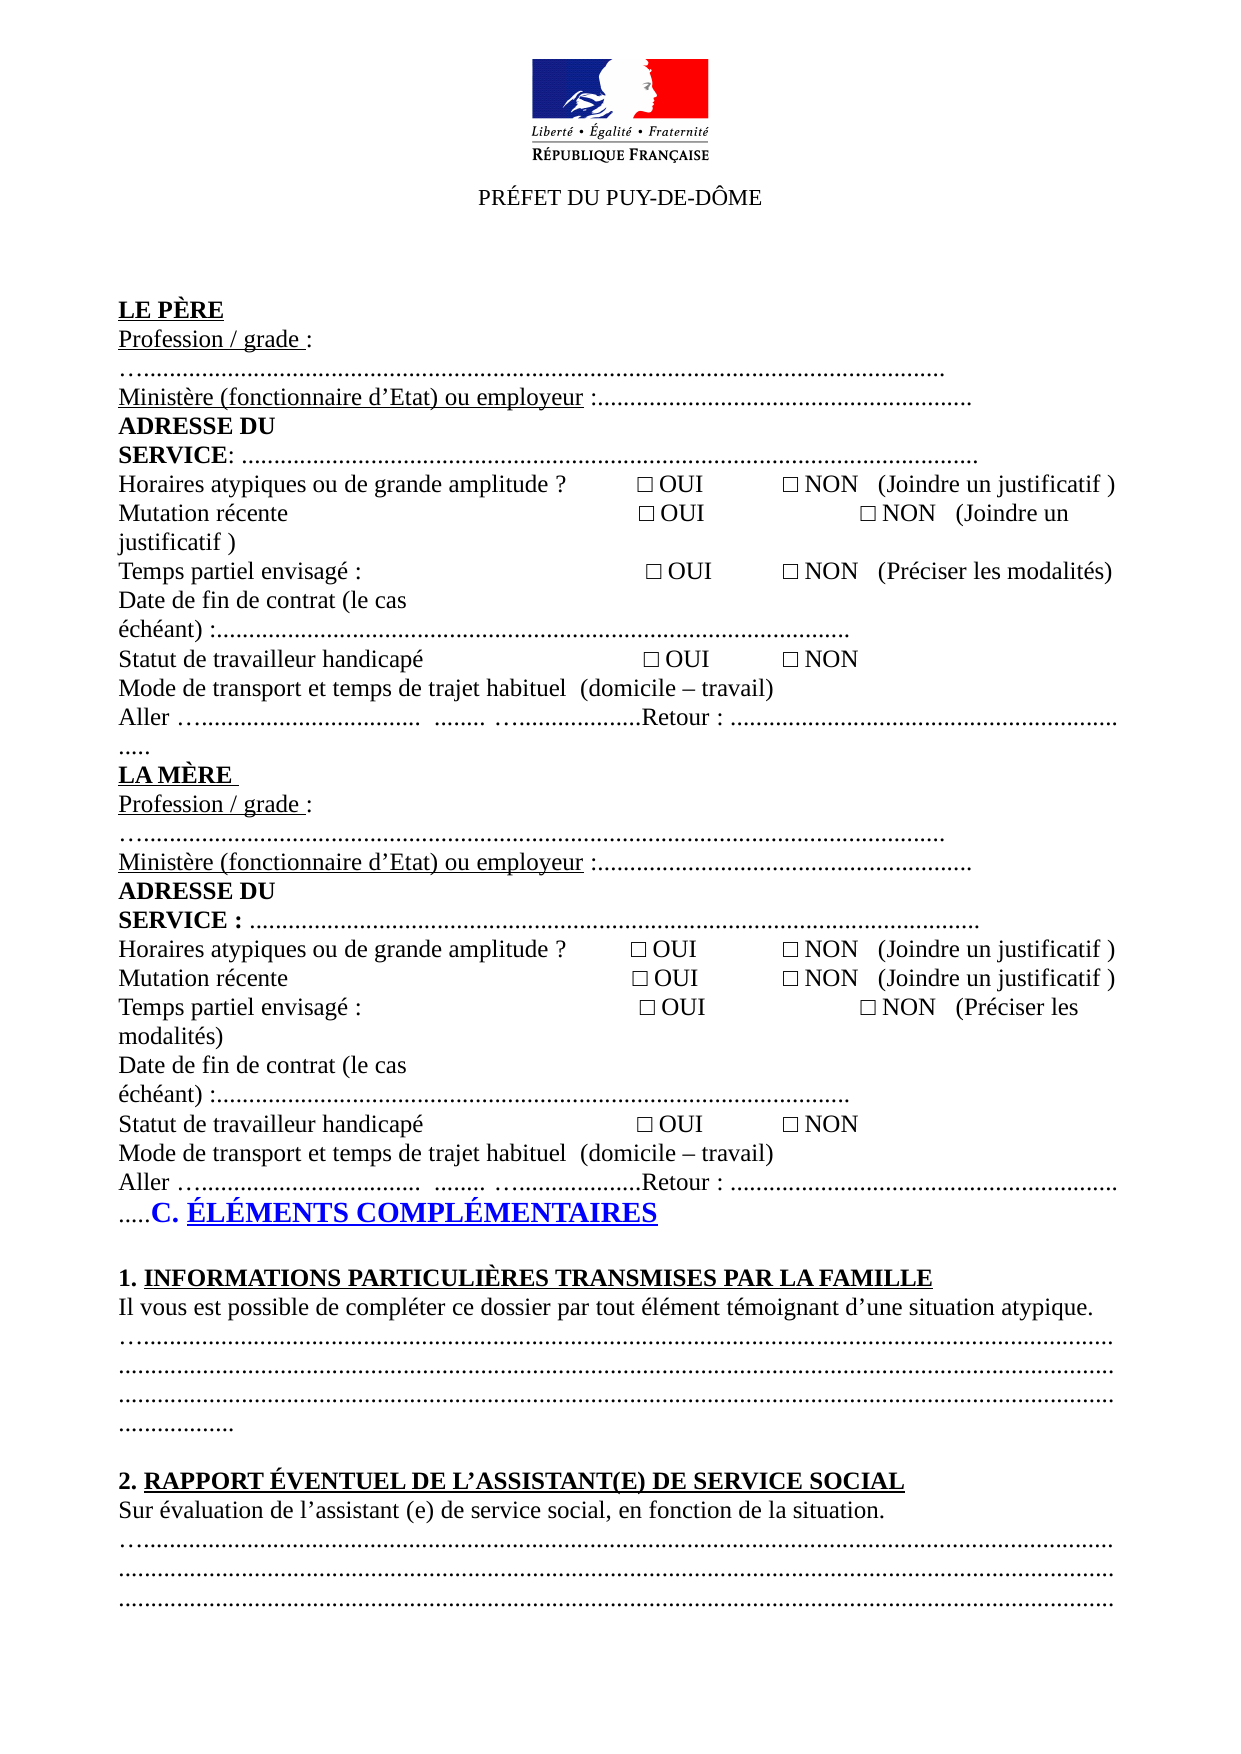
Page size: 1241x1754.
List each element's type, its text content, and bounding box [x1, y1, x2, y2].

text Aller ….................................. ........ …...................Retour : ................................................................. [118, 702, 1122, 760]
text ….......................................................................................................................................................................................................................................................................................................................................................................................................................................................................... [118, 1524, 1122, 1611]
text Mutation récente □ OUI □ NON (Joindre un justificatif ) [118, 963, 1122, 992]
text Mutation récente □ OUI □ NON (Joindre un justificatif ) [118, 498, 1122, 556]
text Ministère (fonctionnaire d’Etat) ou employeur :.......................................................... [118, 847, 1122, 876]
text Profession / grade : …............................................................................................................................ [118, 789, 1122, 847]
text ADRESSE DU SERVICE : ................................................................................................................. [118, 876, 1122, 934]
text Mode de transport et temps de trajet habituel (domicile – travail) [118, 672, 1122, 702]
text Horaires atypiques ou de grande amplitude ? □ OUI □ NON (Joindre un justificatif ) [118, 469, 1122, 498]
text 2. RAPPORT ÉVENTUEL DE L’ASSISTANT(E) DE SERVICE SOCIAL [118, 1466, 1122, 1495]
text Temps partiel envisagé : □ OUI □ NON (Préciser les modalités) [118, 992, 1122, 1050]
text LA MÈRE [118, 760, 1122, 789]
text 1. INFORMATIONS PARTICULIÈRES TRANSMISES PAR LA FAMILLE [118, 1263, 1122, 1292]
text LE PÈRE [118, 295, 1122, 324]
text …............................................................................................................................................................................................................................................................................................................................................................................................................................................................................................ [118, 1321, 1122, 1437]
text Profession / grade : …............................................................................................................................ [118, 324, 1122, 382]
text Date de fin de contrat (le cas échéant) :.................................................................................................. [118, 1050, 1122, 1108]
text Ministère (fonctionnaire d’Etat) ou employeur :.......................................................... [118, 382, 1122, 411]
text Mode de transport et temps de trajet habituel (domicile – travail) [118, 1137, 1122, 1167]
text Statut de travailleur handicapé □ OUI □ NON [118, 643, 1122, 672]
text Il vous est possible de compléter ce dossier par tout élément témoignant d’une situation atypique. [118, 1292, 1122, 1321]
text Temps partiel envisagé : □ OUI □ NON (Préciser les modalités) [118, 556, 1122, 585]
text Horaires atypiques ou de grande amplitude ? □ OUI □ NON (Joindre un justificatif ) [118, 934, 1122, 963]
text Aller ….................................. ........ …...................Retour : .................................................................C. ÉLÉMENTS COMPLÉMENTAIRES [118, 1167, 1122, 1229]
text Sur évaluation de l’assistant (e) de service social, en fonction de la situation. [118, 1495, 1122, 1524]
text Statut de travailleur handicapé □ OUI □ NON [118, 1108, 1122, 1137]
text ADRESSE DU SERVICE: .................................................................................................................. [118, 411, 1122, 469]
text Date de fin de contrat (le cas échéant) :.................................................................................................. [118, 585, 1122, 643]
